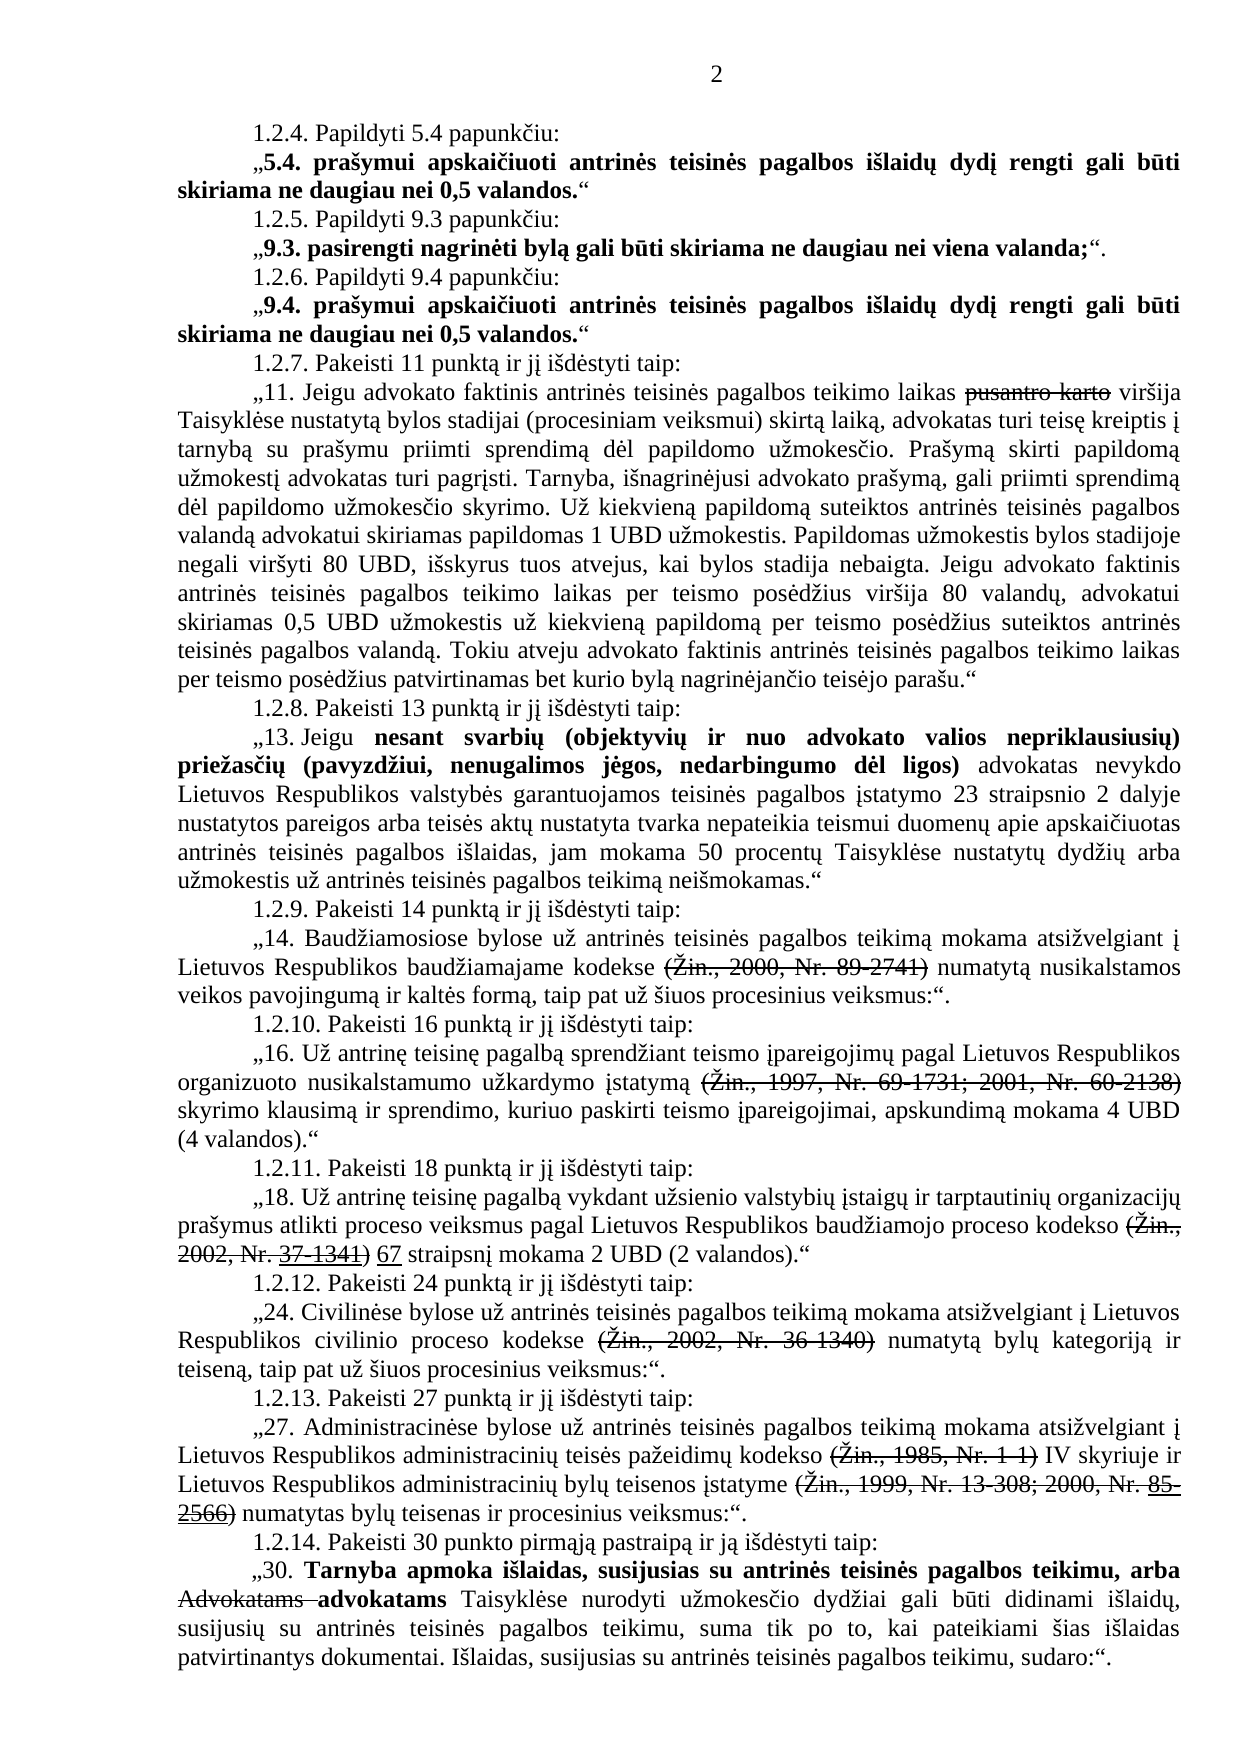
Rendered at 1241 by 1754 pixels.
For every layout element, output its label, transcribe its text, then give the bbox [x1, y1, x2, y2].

text „9.3. pasirengti nagrinėti bylą gali būti skiriama ne daugiau nei viena valanda;“. [177, 233, 1181, 262]
text 1.2.8. Pakeisti 13 punktą ir jį išdėstyti taip: [177, 693, 1181, 722]
text „13. Jeigu nesant svarbių (objektyvių ir nuo advokato valios nepriklausiusių) priežasčių (pavyzdžiui, nenugalimos jėgos, nedarbingumo dėl ligos) advokatas nevykdo Lietuvos Respublikos valstybės garantuojamos teisinės pagalbos įstatymo 23 straipsnio 2 dalyje nustatytos pareigos arba teisės aktų nustatyta tvarka nepateikia teismui duomenų apie apskaičiuotas antrinės teisinės pagalbos išlaidas, jam mokama 50 procentų Taisyklėse nustatytų dydžių arba užmokestis už antrinės teisinės pagalbos teikimą neišmokamas.“ [177, 722, 1181, 894]
text 1.2.10. Pakeisti 16 punktą ir jį išdėstyti taip: [177, 1009, 1181, 1038]
text 1.2.14. Pakeisti 30 punkto pirmąją pastraipą ir ją išdėstyti taip: [177, 1527, 1181, 1556]
text „30. Tarnyba apmoka išlaidas, susijusias su antrinės teisinės pagalbos teikimu, arba Advokatams advokatams Taisyklėse nurodyti užmokesčio dydžiai gali būti didinami išlaidų, susijusių su antrinės teisinės pagalbos teikimu, suma tik po to, kai pateikiami šias išlaidas patvirtinantys dokumentai. Išlaidas, susijusias su antrinės teisinės pagalbos teikimu, sudaro:“. [177, 1556, 1181, 1671]
text 1.2.6. Papildyti 9.4 papunkčiu: [177, 262, 1181, 291]
text 1.2.13. Pakeisti 27 punktą ir jį išdėstyti taip: [177, 1383, 1181, 1412]
text 1.2.11. Pakeisti 18 punktą ir jį išdėstyti taip: [177, 1153, 1181, 1182]
text „14. Baudžiamosiose bylose už antrinės teisinės pagalbos teikimą mokama atsižvelgiant į Lietuvos Respublikos baudžiamajame kodekse (Žin., 2000, Nr. 89-2741) numatytą nusikalstamos veikos pavojingumą ir kaltės formą, taip pat už šiuos procesinius veiksmus:“. [177, 923, 1181, 1009]
text „9.4. prašymui apskaičiuoti antrinės teisinės pagalbos išlaidų dydį rengti gali būti skiriama ne daugiau nei 0,5 valandos.“ [177, 291, 1181, 348]
text 1.2.4. Papildyti 5.4 papunkčiu: [177, 118, 1181, 147]
text 1.2.5. Papildyti 9.3 papunkčiu: [177, 204, 1181, 233]
text „24. Civilinėse bylose už antrinės teisinės pagalbos teikimą mokama atsižvelgiant į Lietuvos Respublikos civilinio proceso kodekse (Žin., 2002, Nr. 36-1340) numatytą bylų kategoriją ir teiseną, taip pat už šiuos procesinius veiksmus:“. [177, 1297, 1181, 1383]
text 1.2.7. Pakeisti 11 punktą ir jį išdėstyti taip: [177, 348, 1181, 377]
text „11. Jeigu advokato faktinis antrinės teisinės pagalbos teikimo laikas pusantro karto viršija Taisyklėse nustatytą bylos stadijai (procesiniam veiksmui) skirtą laiką, advokatas turi teisę kreiptis į tarnybą su prašymu priimti sprendimą dėl papildomo užmokesčio. Prašymą skirti papildomą užmokestį advokatas turi pagrįsti. Tarnyba, išnagrinėjusi advokato prašymą, gali priimti sprendimą dėl papildomo užmokesčio skyrimo. Už kiekvieną papildomą suteiktos antrinės teisinės pagalbos valandą advokatui skiriamas papildomas 1 UBD užmokestis. Papildomas užmokestis bylos stadijoje negali viršyti 80 UBD, išskyrus tuos atvejus, kai bylos stadija nebaigta. Jeigu advokato faktinis antrinės teisinės pagalbos teikimo laikas per teismo posėdžius viršija 80 valandų, advokatui skiriamas 0,5 UBD užmokestis už kiekvieną papildomą per teismo posėdžius suteiktos antrinės teisinės pagalbos valandą. Tokiu atveju advokato faktinis antrinės teisinės pagalbos teikimo laikas per teismo posėdžius patvirtinamas bet kurio bylą nagrinėjančio teisėjo parašu.“ [177, 377, 1181, 693]
text 1.2.12. Pakeisti 24 punktą ir jį išdėstyti taip: [177, 1268, 1181, 1297]
text „5.4. prašymui apskaičiuoti antrinės teisinės pagalbos išlaidų dydį rengti gali būti skiriama ne daugiau nei 0,5 valandos.“ [177, 147, 1181, 204]
text „18. Už antrinę teisinę pagalbą vykdant užsienio valstybių įstaigų ir tarptautinių organizacijų prašymus atlikti proceso veiksmus pagal Lietuvos Respublikos baudžiamojo proceso kodekso (Žin., 2002, Nr. 37-1341) 67 straipsnį mokama 2 UBD (2 valandos).“ [177, 1182, 1181, 1268]
text 1.2.9. Pakeisti 14 punktą ir jį išdėstyti taip: [177, 894, 1181, 923]
text „16. Už antrinę teisinę pagalbą sprendžiant teismo įpareigojimų pagal Lietuvos Respublikos organizuoto nusikalstamumo užkardymo įstatymą (Žin., 1997, Nr. 69-1731; 2001, Nr. 60-2138) skyrimo klausimą ir sprendimo, kuriuo paskirti teismo įpareigojimai, apskundimą mokama 4 UBD (4 valandos).“ [177, 1038, 1181, 1153]
text „27. Administracinėse bylose už antrinės teisinės pagalbos teikimą mokama atsižvelgiant į Lietuvos Respublikos administracinių teisės pažeidimų kodekso (Žin., 1985, Nr. 1-1) IV skyriuje ir Lietuvos Respublikos administracinių bylų teisenos įstatyme (Žin., 1999, Nr. 13-308; 2000, Nr. 85-2566) numatytas bylų teisenas ir procesinius veiksmus:“. [177, 1412, 1181, 1527]
